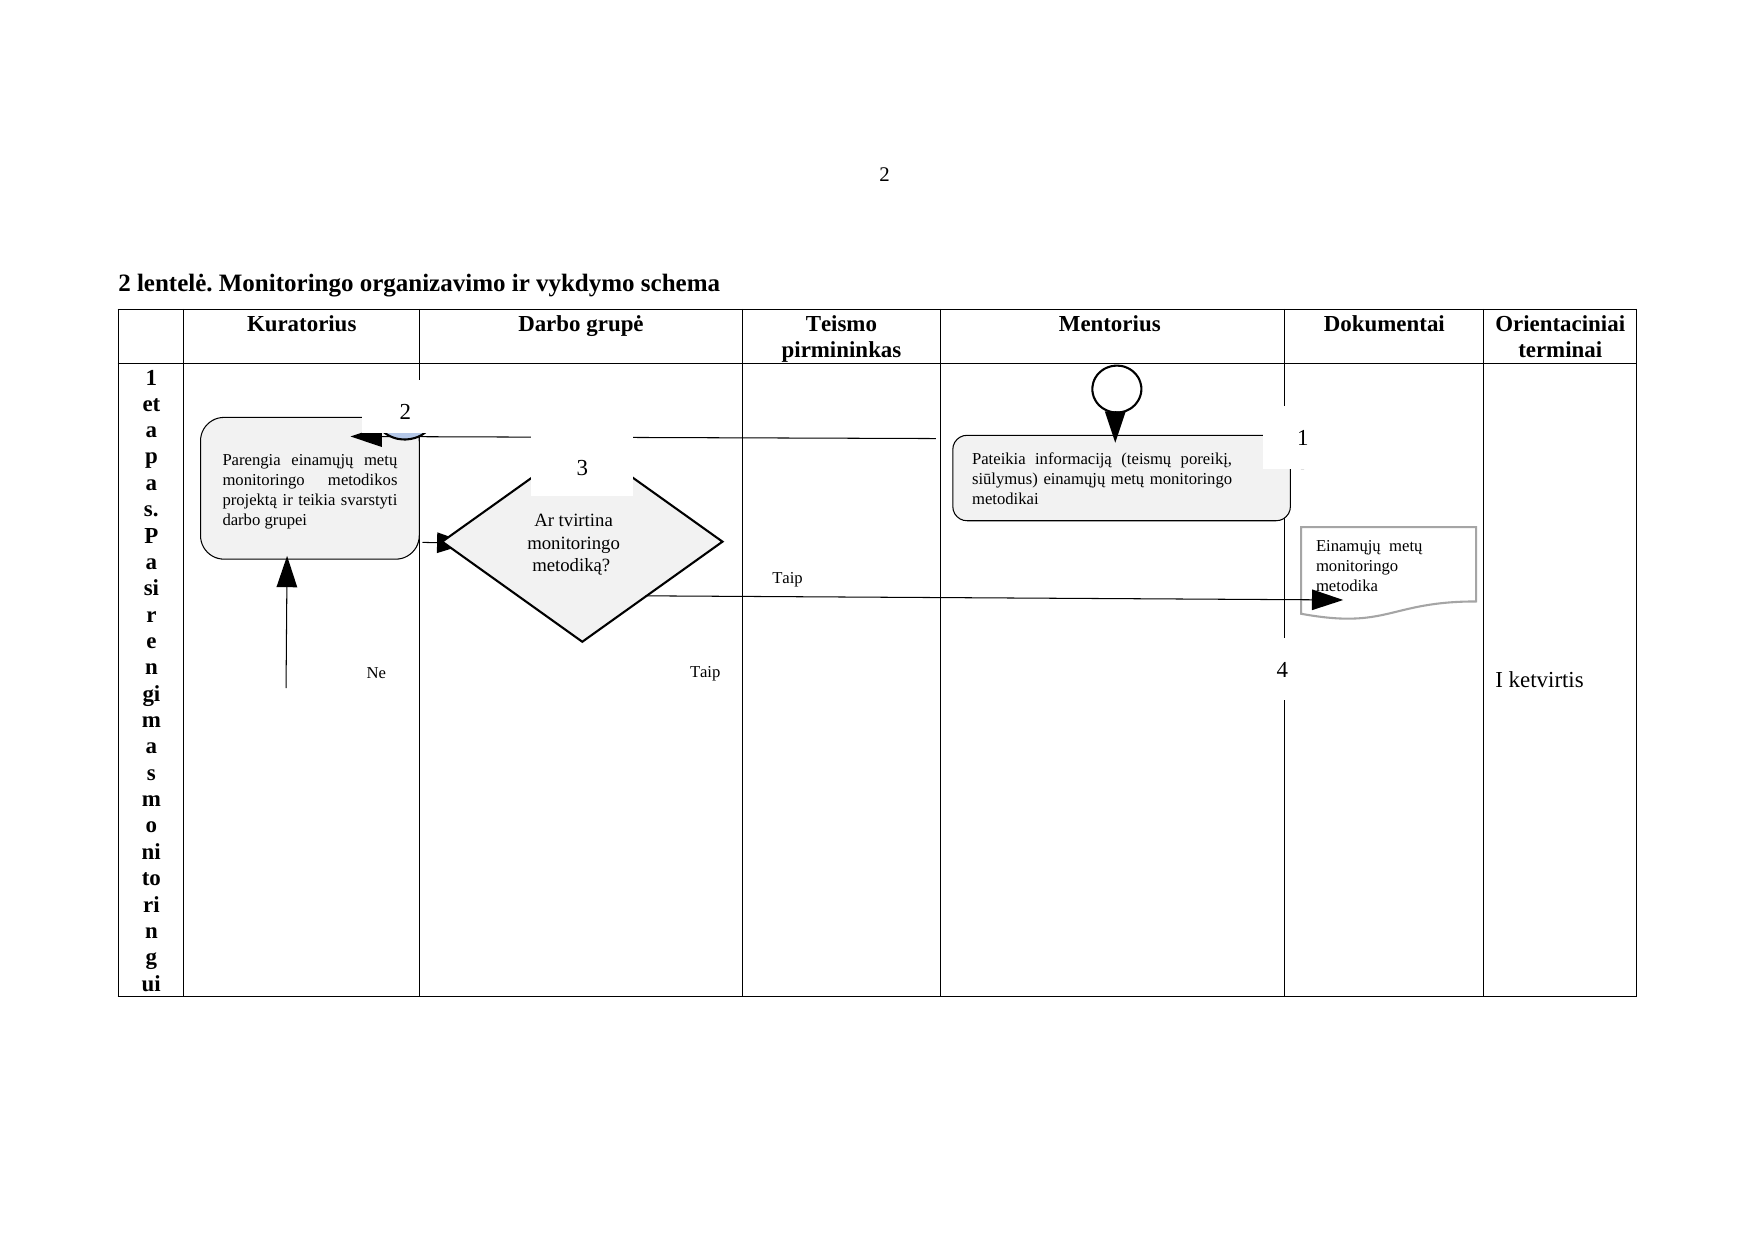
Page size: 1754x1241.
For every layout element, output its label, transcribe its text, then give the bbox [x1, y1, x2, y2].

table_header Dokumentai [1285, 310, 1483, 362]
table_cell [184, 364, 448, 996]
table_cell [941, 364, 1284, 599]
table_header Teismo pirmininkas [743, 310, 940, 362]
text 2 lentelė. Monitoringo organizavimo ir vykdymo schema [118, 268, 1651, 297]
table_header Darbo grupė [420, 310, 742, 362]
table_cell [1094, 367, 1140, 411]
table_cell [743, 364, 940, 597]
table_cell [1285, 364, 1483, 996]
table_cell [743, 597, 940, 996]
table_cell I ketvirtis [1484, 364, 1636, 996]
table_cell [420, 364, 742, 996]
table_header Orientaciniai terminai [1484, 310, 1636, 362]
table_header Kuratorius [184, 310, 419, 362]
table_cell [941, 599, 1324, 996]
table_cell [1119, 364, 1342, 469]
table_cell 1 etapas. Pasirengimas monitoringui [119, 364, 183, 996]
table_header [119, 310, 183, 362]
table_header Mentorius [941, 310, 1284, 362]
